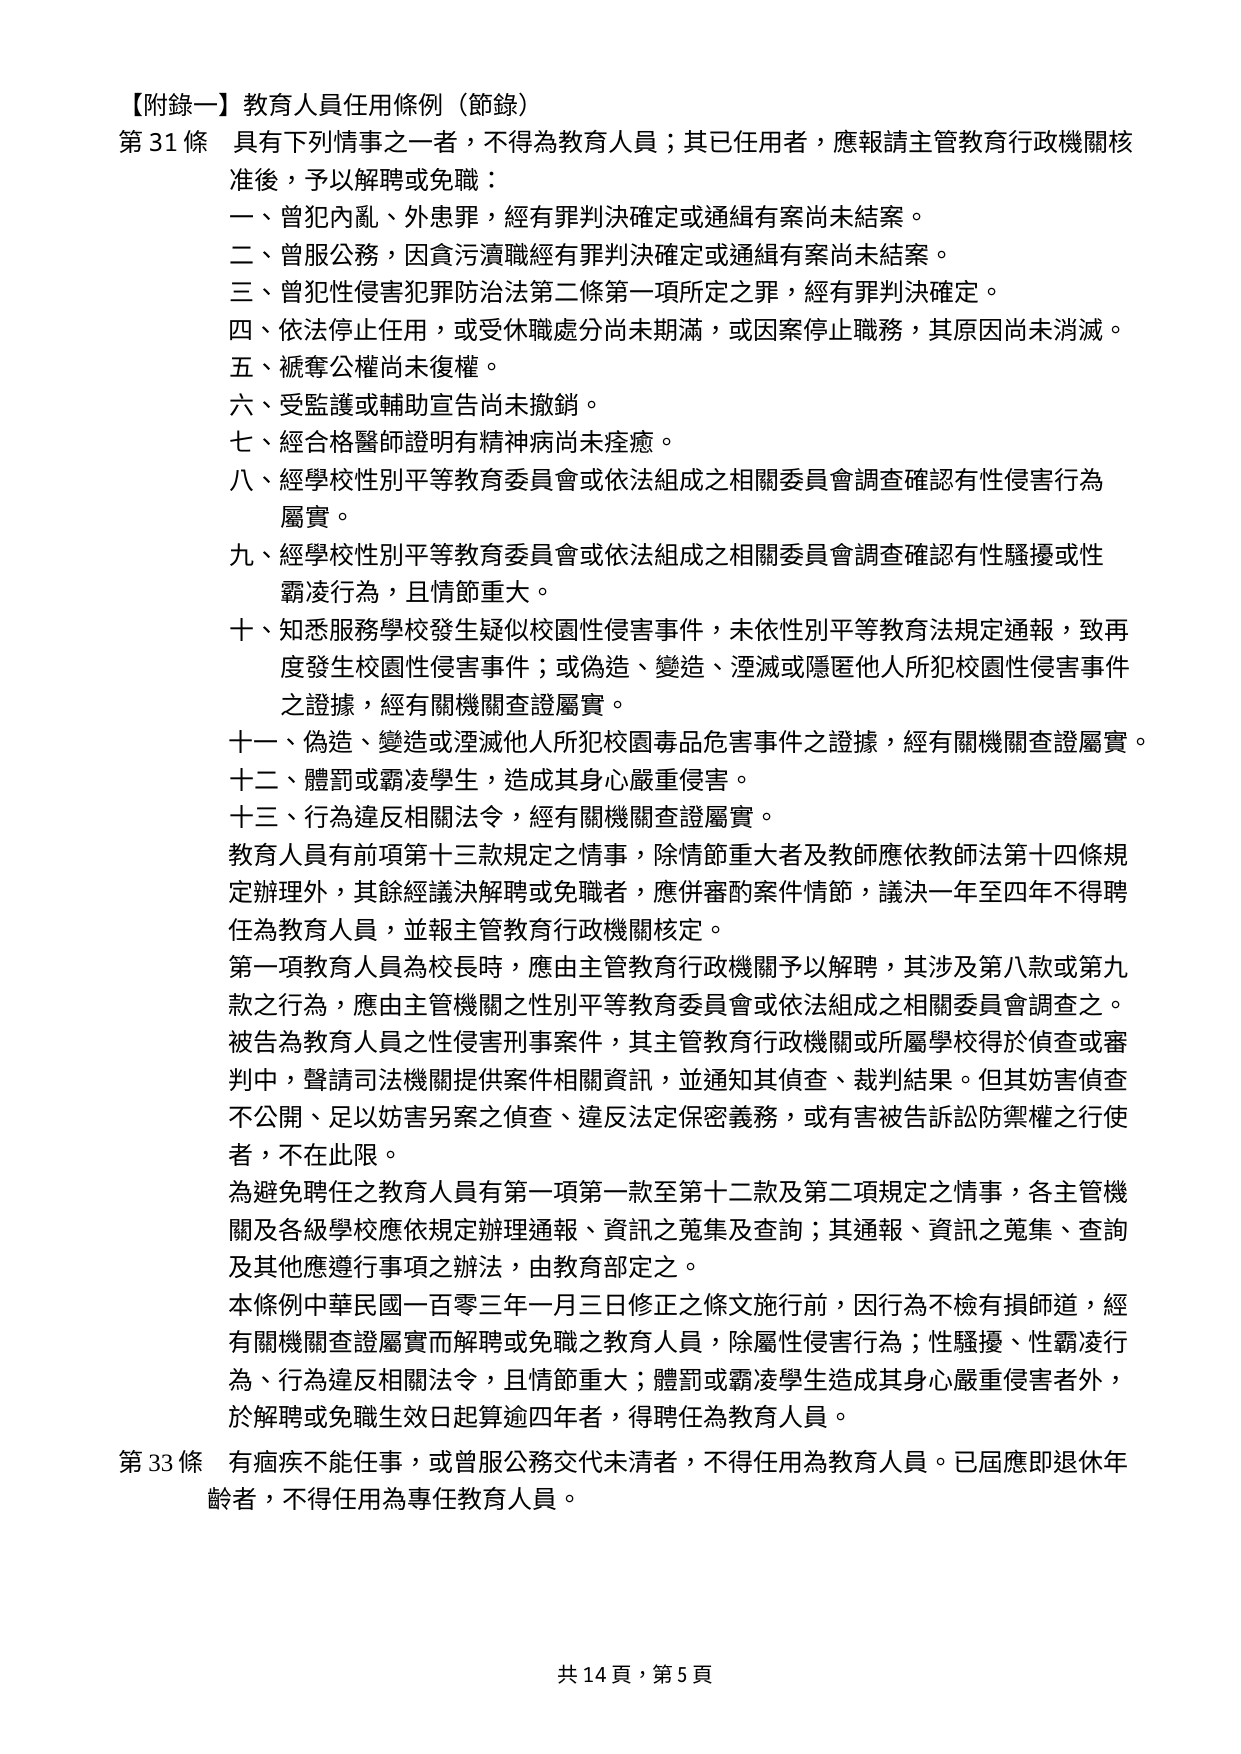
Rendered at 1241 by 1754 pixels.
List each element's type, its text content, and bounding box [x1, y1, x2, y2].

text 【附錄一】教育人員任用條例（節錄） [118, 84, 1152, 122]
text 十一、偽造、變造或湮滅他人所犯校園毒品危害事件之證據，經有關機關查證屬實。 [229, 722, 1152, 759]
text 十、知悉服務學校發生疑似校園性侵害事件，未依性別平等教育法規定通報，致再度發生校園性侵害事件；或偽造、變造、湮滅或隱匿他人所犯校園性侵害事件之證據，經有關機關查證屬實。 [229, 609, 1152, 722]
text 被告為教育人員之性侵害刑事案件，其主管教育行政機關或所屬學校得於偵查或審判中，聲請司法機關提供案件相關資訊，並通知其偵查、裁判結果。但其妨害偵查不公開、足以妨害另案之偵查、違反法定保密義務，或有害被告訴訟防禦權之行使者，不在此限。 [229, 1022, 1152, 1172]
text 七、經合格醫師證明有精神病尚未痊癒。 [118, 422, 1152, 459]
text 為避免聘任之教育人員有第一項第一款至第十二款及第二項規定之情事，各主管機關及各級學校應依規定辦理通報、資訊之蒐集及查詢；其通報、資訊之蒐集、查詢及其他應遵行事項之辦法，由教育部定之。 [229, 1172, 1152, 1284]
text 九、經學校性別平等教育委員會或依法組成之相關委員會調查確認有性騷擾或性 霸凌行為，且情節重大。 [229, 534, 1152, 609]
text 十二、體罰或霸凌學生，造成其身心嚴重侵害。 [118, 759, 1152, 797]
text 四、依法停止任用，或受休職處分尚未期滿，或因案停止職務，其原因尚未消滅。 [229, 309, 1152, 347]
text 第33條 有痼疾不能任事，或曾服公務交代未清者，不得任用為教育人員。已屆應即退休年齡者，不得任用為專任教育人員。 [118, 1441, 1152, 1516]
text 八、經學校性別平等教育委員會或依法組成之相關委員會調查確認有性侵害行為 屬實。 [229, 459, 1152, 534]
text 第31條 具有下列情事之一者，不得為教育人員；其已任用者，應報請主管教育行政機關核准後，予以解聘或免職： [118, 122, 1152, 197]
text 六、受監護或輔助宣告尚未撤銷。 [118, 384, 1152, 422]
text 十三、行為違反相關法令，經有關機關查證屬實。 [118, 797, 1152, 834]
text 一、曾犯內亂、外患罪，經有罪判決確定或通緝有案尚未結案。 [118, 197, 1152, 234]
text 三、曾犯性侵害犯罪防治法第二條第一項所定之罪，經有罪判決確定。 [118, 272, 1152, 309]
text 五、褫奪公權尚未復權。 [118, 347, 1152, 384]
text 教育人員有前項第十三款規定之情事，除情節重大者及教師應依教師法第十四條規定辦理外，其餘經議決解聘或免職者，應併審酌案件情節，議決一年至四年不得聘任為教育人員，並報主管教育行政機關核定。 [229, 834, 1152, 947]
text 本條例中華民國一百零三年一月三日修正之條文施行前，因行為不檢有損師道，經有關機關查證屬實而解聘或免職之教育人員，除屬性侵害行為；性騷擾、性霸凌行為、行為違反相關法令，且情節重大；體罰或霸凌學生造成其身心嚴重侵害者外，於解聘或免職生效日起算逾四年者，得聘任為教育人員。 [229, 1284, 1152, 1434]
text 二、曾服公務，因貪污瀆職經有罪判決確定或通緝有案尚未結案。 [118, 234, 1152, 272]
text 第一項教育人員為校長時，應由主管教育行政機關予以解聘，其涉及第八款或第九款之行為，應由主管機關之性別平等教育委員會或依法組成之相關委員會調查之。 [229, 947, 1152, 1022]
